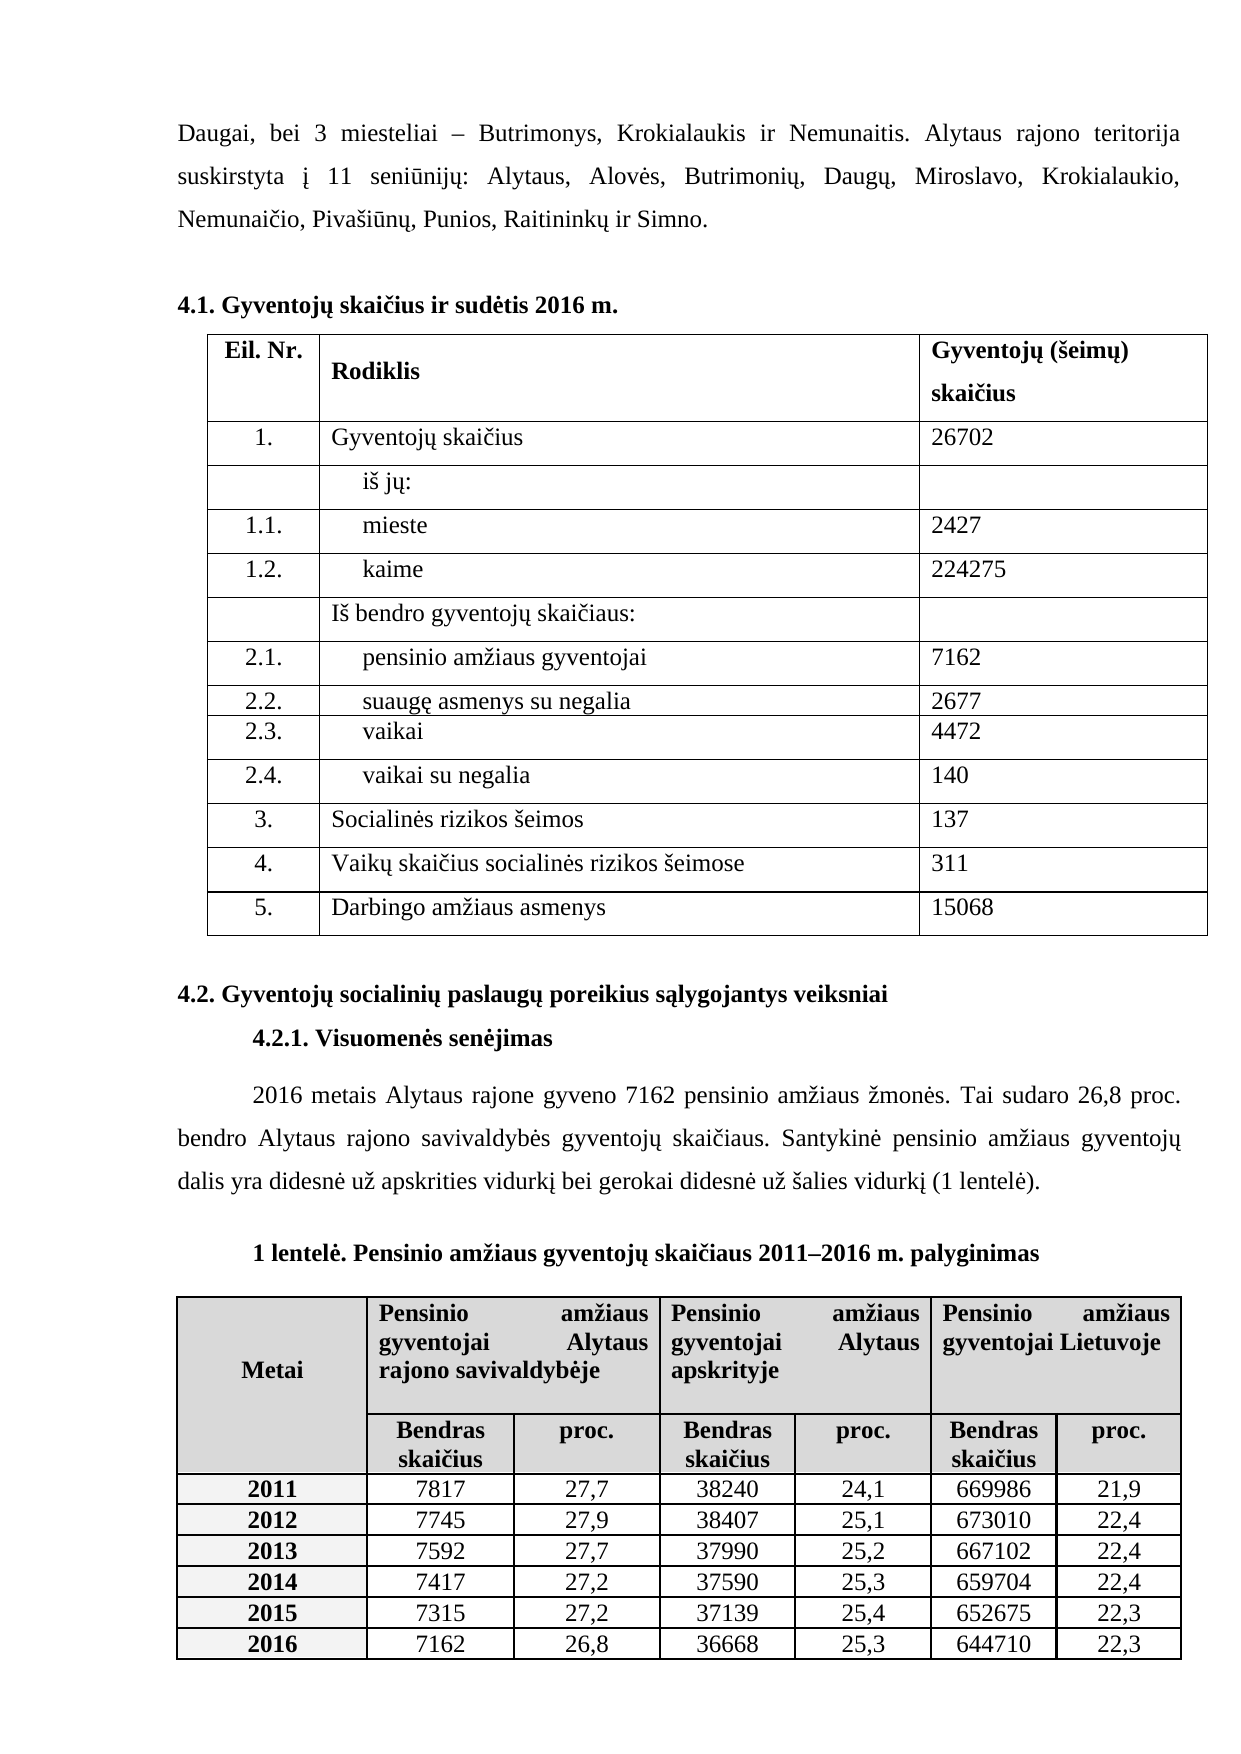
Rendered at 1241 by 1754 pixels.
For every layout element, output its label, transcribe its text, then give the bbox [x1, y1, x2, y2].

table_cell proc. [1058, 1415, 1180, 1472]
table_cell 2427 [920, 510, 1207, 553]
table_cell 2.2. [208, 686, 319, 715]
table_cell 37590 [661, 1567, 794, 1596]
table_cell 37139 [661, 1598, 794, 1627]
table_cell 7315 [368, 1598, 513, 1627]
table_cell 7817 [368, 1475, 513, 1503]
table_cell proc. [796, 1415, 930, 1472]
table_cell 36668 [661, 1629, 794, 1657]
table_cell 1.1. [208, 510, 319, 553]
text 4.2. Gyventojų socialinių paslaugų poreikius sąlygojantys veiksniai [177, 979, 1181, 1008]
table_cell vaikai su negalia [320, 760, 919, 803]
table_cell 669986 [932, 1475, 1055, 1503]
table_cell 1. [208, 422, 319, 465]
table_cell 27,7 [515, 1475, 659, 1503]
table_cell 21,9 [1058, 1475, 1180, 1503]
table_cell Bendras skaičius [932, 1415, 1055, 1472]
table_cell 38240 [661, 1475, 794, 1503]
table_cell 25,2 [796, 1536, 930, 1565]
table_cell 2677 [920, 686, 1207, 715]
table_cell 26702 [920, 422, 1207, 465]
table_header Pensinio amžiaus gyventojai Alytaus rajono savivaldybėje [368, 1298, 659, 1413]
table_cell 2.4. [208, 760, 319, 803]
table_cell [920, 598, 1207, 641]
table_cell 311 [920, 848, 1207, 891]
table_cell 7162 [920, 642, 1207, 685]
table_cell 2.1. [208, 642, 319, 685]
table_header Metai [178, 1298, 366, 1472]
table_cell 27,9 [515, 1505, 659, 1534]
table_header Pensinio amžiaus gyventojai Lietuvoje [932, 1298, 1180, 1413]
table_cell suaugę asmenys su negalia [320, 686, 919, 715]
table_cell Bendras skaičius [368, 1415, 513, 1472]
table_cell 25,1 [796, 1505, 930, 1534]
table_cell 25,3 [796, 1567, 930, 1596]
table_cell 25,4 [796, 1598, 930, 1627]
table_header Rodiklis [320, 335, 919, 421]
table_cell 22,4 [1058, 1505, 1180, 1534]
table_cell Vaikų skaičius socialinės rizikos šeimose [320, 848, 919, 891]
table_cell mieste [320, 510, 919, 553]
table_cell 2013 [178, 1536, 366, 1565]
table_cell 27,2 [515, 1598, 659, 1627]
table_cell proc. [515, 1415, 659, 1472]
table_cell 25,3 [796, 1629, 930, 1657]
table_cell 2012 [178, 1505, 366, 1534]
table_cell Socialinės rizikos šeimos [320, 804, 919, 847]
table_cell 7417 [368, 1567, 513, 1596]
table_cell 137 [920, 804, 1207, 847]
table_cell 673010 [932, 1505, 1055, 1534]
table_cell 7745 [368, 1505, 513, 1534]
table_cell 26,8 [515, 1629, 659, 1657]
table_cell 22,4 [1058, 1536, 1180, 1565]
text 1 lentelė. Pensinio amžiaus gyventojų skaičiaus 2011–2016 m. palyginimas [177, 1238, 1181, 1267]
text 4.1. Gyventojų skaičius ir sudėtis 2016 m. [177, 291, 1181, 319]
table_cell 2015 [178, 1598, 366, 1627]
table_cell 2014 [178, 1567, 366, 1596]
table_cell 38407 [661, 1505, 794, 1534]
table_cell 7162 [368, 1629, 513, 1657]
table_cell 22,3 [1058, 1598, 1180, 1627]
table_cell 659704 [932, 1567, 1055, 1596]
table_cell [920, 466, 1207, 509]
table_cell 24,1 [796, 1475, 930, 1503]
table_cell 2011 [178, 1475, 366, 1503]
table_header Eil. Nr. [208, 335, 319, 421]
table_cell Gyventojų skaičius [320, 422, 919, 465]
table_cell 22,3 [1058, 1629, 1180, 1657]
table_cell 22,4 [1058, 1567, 1180, 1596]
table_cell 140 [920, 760, 1207, 803]
table_cell iš jų: [320, 466, 919, 509]
table_cell vaikai [320, 716, 919, 759]
table_cell 27,2 [515, 1567, 659, 1596]
table_cell Darbingo amžiaus asmenys [320, 893, 919, 935]
table_cell 4. [208, 848, 319, 891]
table_cell 37990 [661, 1536, 794, 1565]
table_cell pensinio amžiaus gyventojai [320, 642, 919, 685]
table_cell 4472 [920, 716, 1207, 759]
table_cell Bendras skaičius [661, 1415, 794, 1472]
text 4.2.1. Visuomenės senėjimas [177, 1023, 1181, 1051]
table_cell 652675 [932, 1598, 1055, 1627]
table_cell 224275 [920, 554, 1207, 597]
table_cell 1.2. [208, 554, 319, 597]
text Daugai, bei 3 miesteliai – Butrimonys, Krokialaukis ir Nemunaitis. Alytaus rajono teritorija suskirstyta į 11 seniūnijų: Alytaus, Alovės, Butrimonių, Daugų, Miroslavo, Krokialaukio, Nemunaičio, Pivašiūnų, Punios, Raitininkų ir Simno. [177, 118, 1181, 233]
table_cell 7592 [368, 1536, 513, 1565]
table_cell kaime [320, 554, 919, 597]
table_cell [208, 598, 319, 641]
table_cell 5. [208, 893, 319, 935]
table_cell 667102 [932, 1536, 1055, 1565]
table_cell 644710 [932, 1629, 1055, 1657]
table_cell 27,7 [515, 1536, 659, 1565]
table_header Pensinio amžiaus gyventojai Alytaus apskrityje [661, 1298, 930, 1413]
table_cell [208, 466, 319, 509]
table_header Gyventojų (šeimų) skaičius [920, 335, 1207, 421]
table_cell 2016 [178, 1629, 366, 1657]
table_cell 15068 [920, 893, 1207, 935]
table_cell 2.3. [208, 716, 319, 759]
text 2016 metais Alytaus rajone gyveno 7162 pensinio amžiaus žmonės. Tai sudaro 26,8 proc. bendro Alytaus rajono savivaldybės gyventojų skaičiaus. Santykinė pensinio amžiaus gyventojų dalis yra didesnė už apskrities vidurkį bei gerokai didesnė už šalies vidurkį (1 lentelė). [177, 1080, 1181, 1195]
table_cell Iš bendro gyventojų skaičiaus: [320, 598, 919, 641]
table_cell 3. [208, 804, 319, 847]
